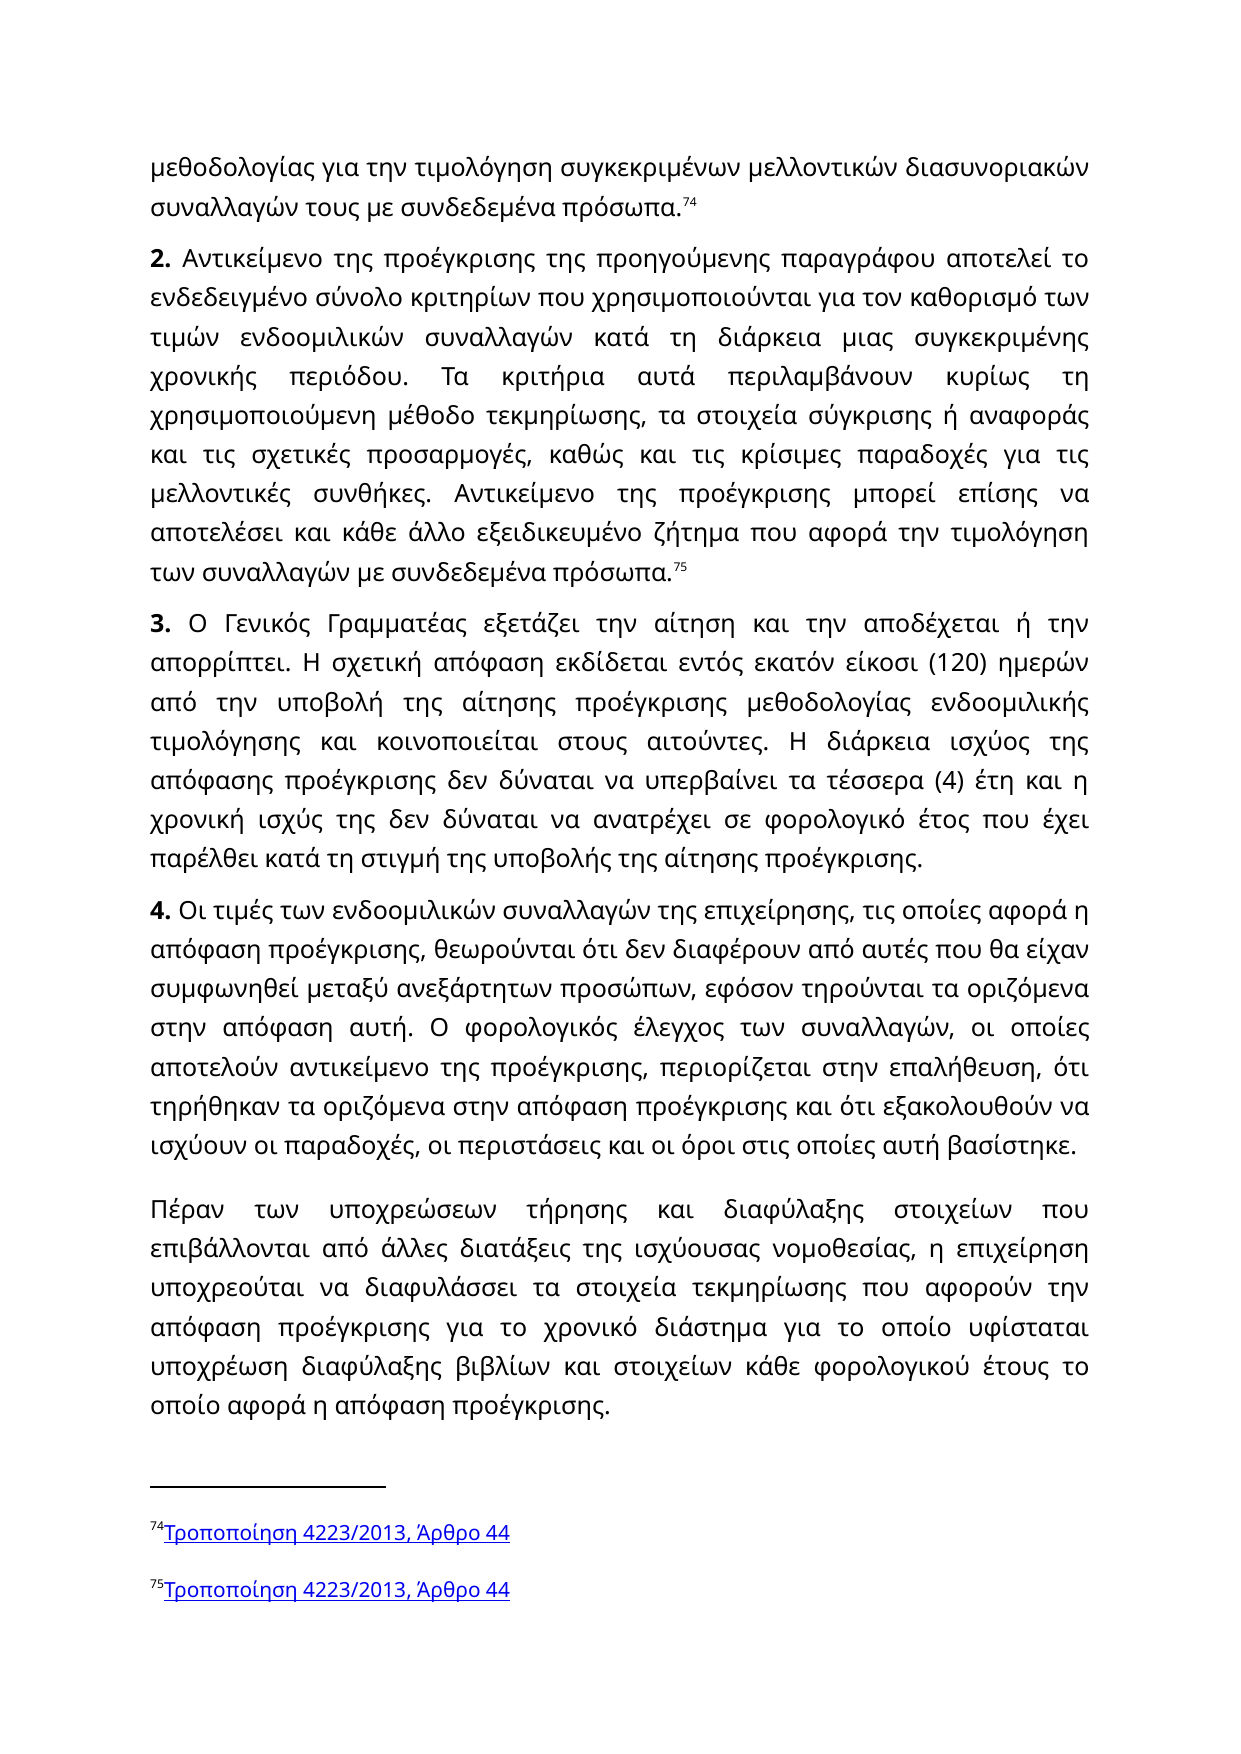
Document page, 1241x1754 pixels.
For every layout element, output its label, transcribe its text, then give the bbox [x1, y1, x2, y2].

text Τροποποίηση 4223/2013, Άρθρο 44 [150, 1518, 1090, 1546]
text Πέραν των υποχρεώσεων τήρησης και διαφύλαξης στοιχείων που επιβάλλονται από άλλες διατάξεις της ισχύουσας νομοθεσίας, η επιχείρηση υποχρεούται να διαφυλάσσει τα στοιχεία τεκμηρίωσης που αφορούν την απόφαση προέγκρισης για το χρονικό διάστημα για το οποίο υφίσταται υποχρέωση διαφύλαξης βιβλίων και στοιχείων κάθε φορολογικού έτους το οποίο αφορά η απόφαση προέγκρισης. [150, 1192, 1090, 1422]
text 2. Αντικείμενο της προέγκρισης της προηγούμενης παραγράφου αποτελεί το ενδεδειγμένο σύνολο κριτηρίων που χρησιμοποιούνται για τον καθορισμό των τιμών ενδοομιλικών συναλλαγών κατά τη διάρκεια μιας συγκεκριμένης χρονικής περιόδου. Τα κριτήρια αυτά περιλαμβάνουν κυρίως τη χρησιμοποιούμενη μέθοδο τεκμηρίωσης, τα στοιχεία σύγκρισης ή αναφοράς και τις σχετικές προσαρμογές, καθώς και τις κρίσιμες παραδοχές για τις μελλοντικές συνθήκες. Αντικείμενο της προέγκρισης μπορεί επίσης να αποτελέσει και κάθε άλλο εξειδικευμένο ζήτημα που αφορά την τιμολόγηση των συναλλαγών με συνδεδεμένα πρόσωπα. [150, 241, 1090, 588]
text Τροποποίηση 4223/2013, Άρθρο 44 [150, 1576, 1090, 1604]
text 3. Ο Γενικός Γραμματέας εξετάζει την αίτηση και την αποδέχεται ή την απορρίπτει. Η σχετική απόφαση εκδίδεται εντός εκατόν είκοσι (120) ημερών από την υποβολή της αίτησης προέγκρισης μεθοδολογίας ενδοομιλικής τιμολόγησης και κοινοποιείται στους αιτούντες. Η διάρκεια ισχύος της απόφασης προέγκρισης δεν δύναται να υπερβαίνει τα τέσσερα (4) έτη και η χρονική ισχύς της δεν δύναται να ανατρέχει σε φορολογικό έτος που έχει παρέλθει κατά τη στιγμή της υποβολής της αίτησης προέγκρισης. [150, 606, 1090, 875]
text 4. Οι τιμές των ενδοομιλικών συναλλαγών της επιχείρησης, τις οποίες αφορά η απόφαση προέγκρισης, θεωρούνται ότι δεν διαφέρουν από αυτές που θα είχαν συμφωνηθεί μεταξύ ανεξάρτητων προσώπων, εφόσον τηρούνται τα οριζόμενα στην απόφαση αυτή. Ο φορολογικός έλεγχος των συναλλαγών, οι οποίες αποτελούν αντικείμενο της προέγκρισης, περιορίζεται στην επαλήθευση, ότι τηρήθηκαν τα οριζόμενα στην απόφαση προέγκρισης και ότι εξακολουθούν να ισχύουν οι παραδοχές, οι περιστάσεις και οι όροι στις οποίες αυτή βασίστηκε. [150, 892, 1090, 1162]
text μεθοδολογίας για την τιμολόγηση συγκεκριμένων μελλοντικών διασυνοριακών συναλλαγών τους με συνδεδεμένα πρόσωπα. [150, 150, 1090, 223]
